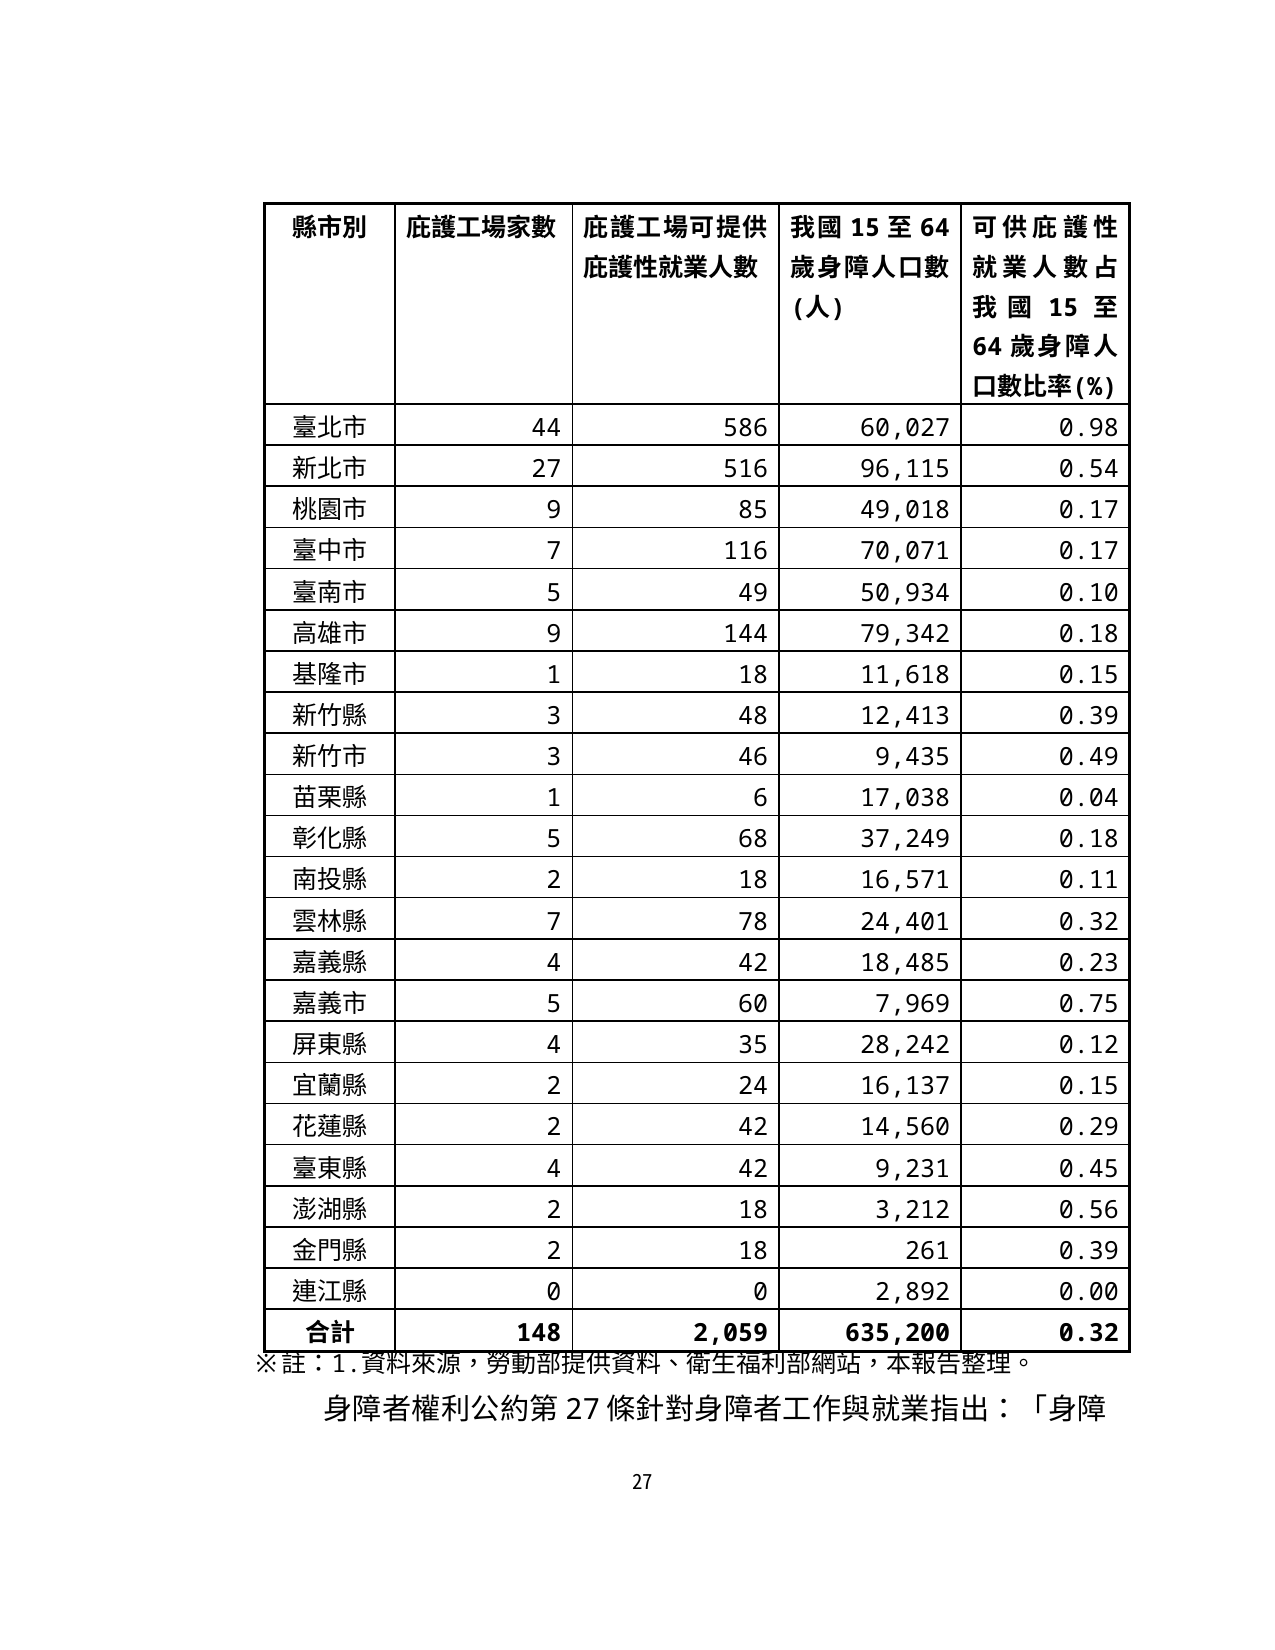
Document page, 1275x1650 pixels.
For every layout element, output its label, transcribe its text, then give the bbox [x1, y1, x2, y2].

table_cell 2,059 [573, 1310, 778, 1349]
table_cell 0 [396, 1269, 572, 1308]
table_cell 0.18 [962, 611, 1128, 650]
table_cell 9 [396, 611, 572, 650]
table_cell 70,071 [780, 528, 960, 568]
table_cell 0.15 [962, 1063, 1128, 1103]
table_cell 高雄市 [266, 611, 394, 650]
table_cell 嘉義市 [266, 981, 394, 1020]
table_cell 85 [573, 487, 778, 527]
table_cell 11,618 [780, 652, 960, 691]
table_cell 0.54 [962, 446, 1128, 485]
table_cell 2 [396, 1104, 572, 1144]
table_cell 24,401 [780, 898, 960, 938]
table_cell 49 [573, 569, 778, 609]
table_cell 261 [780, 1228, 960, 1267]
table_cell 臺東縣 [266, 1145, 394, 1185]
table_cell 0.39 [962, 693, 1128, 732]
table_header 可供庇護性就業人數占我國15至64歲身障人口數比率(%) [962, 205, 1128, 403]
table_cell 5 [396, 981, 572, 1020]
table_cell 3 [396, 693, 572, 732]
table_cell 桃園市 [266, 487, 394, 527]
table_cell 澎湖縣 [266, 1187, 394, 1226]
table_cell 12,413 [780, 693, 960, 732]
table_cell 5 [396, 569, 572, 609]
table_cell 28,242 [780, 1022, 960, 1061]
table_cell 516 [573, 446, 778, 485]
table_cell 南投縣 [266, 857, 394, 897]
table_cell 50,934 [780, 569, 960, 609]
table_cell 96,115 [780, 446, 960, 485]
table_cell 0.75 [962, 981, 1128, 1020]
table_cell 60 [573, 981, 778, 1020]
table_cell 42 [573, 940, 778, 979]
table_cell 雲林縣 [266, 898, 394, 938]
table_cell 18 [573, 857, 778, 897]
table_cell 0.15 [962, 652, 1128, 691]
table_cell 9 [396, 487, 572, 527]
table_cell 42 [573, 1104, 778, 1144]
table_cell 18 [573, 1187, 778, 1226]
table_cell 新竹縣 [266, 693, 394, 732]
table_cell 16,137 [780, 1063, 960, 1103]
table_header 我國15至64歲身障人口數(人) [780, 205, 960, 403]
table_cell 0.98 [962, 405, 1128, 444]
table_cell 3,212 [780, 1187, 960, 1226]
table_cell 0.49 [962, 734, 1128, 773]
table_cell 2,892 [780, 1269, 960, 1308]
text ※註：1.資料來源，勞動部提供資料、衛生福利部網站，本報告整理。 [251, 1353, 1122, 1378]
table_cell 37,249 [780, 816, 960, 856]
table_cell 24 [573, 1063, 778, 1103]
table_cell 4 [396, 1022, 572, 1061]
table_cell 586 [573, 405, 778, 444]
table_cell 0.12 [962, 1022, 1128, 1061]
table_cell 17,038 [780, 775, 960, 814]
table_cell 49,018 [780, 487, 960, 527]
table_cell 60,027 [780, 405, 960, 444]
table_cell 臺南市 [266, 569, 394, 609]
table_cell 新北市 [266, 446, 394, 485]
table_cell 連江縣 [266, 1269, 394, 1308]
table_cell 彰化縣 [266, 816, 394, 856]
table_cell 0.32 [962, 1310, 1128, 1349]
table_cell 0.17 [962, 487, 1128, 527]
table_cell 宜蘭縣 [266, 1063, 394, 1103]
table_cell 臺北市 [266, 405, 394, 444]
table_cell 屏東縣 [266, 1022, 394, 1061]
table_cell 16,571 [780, 857, 960, 897]
table_cell 68 [573, 816, 778, 856]
table_cell 0.23 [962, 940, 1128, 979]
table_cell 7 [396, 898, 572, 938]
table_cell 4 [396, 940, 572, 979]
table_cell 48 [573, 693, 778, 732]
table_cell 7,969 [780, 981, 960, 1020]
table_cell 3 [396, 734, 572, 773]
table_cell 1 [396, 775, 572, 814]
table_cell 0.11 [962, 857, 1128, 897]
table_cell 9,435 [780, 734, 960, 773]
table_header 庇護工場家數 [396, 205, 572, 403]
table_cell 44 [396, 405, 572, 444]
table_cell 0.56 [962, 1187, 1128, 1226]
table_cell 臺中市 [266, 528, 394, 568]
table_header 縣市別 [266, 205, 394, 403]
table_cell 148 [396, 1310, 572, 1349]
table_cell 35 [573, 1022, 778, 1061]
table_cell 14,560 [780, 1104, 960, 1144]
table_cell 基隆市 [266, 652, 394, 691]
table_cell 0.45 [962, 1145, 1128, 1185]
table_cell 0.17 [962, 528, 1128, 568]
table_cell 0.10 [962, 569, 1128, 609]
table_cell 0 [573, 1269, 778, 1308]
text 身障者權利公約第27條針對身障者工作與就業指出：「身障 [265, 1378, 1107, 1430]
table_cell 116 [573, 528, 778, 568]
table_cell 7 [396, 528, 572, 568]
table_cell 金門縣 [266, 1228, 394, 1267]
table_cell 0.00 [962, 1269, 1128, 1308]
table_cell 6 [573, 775, 778, 814]
table_cell 花蓮縣 [266, 1104, 394, 1144]
table_cell 2 [396, 1187, 572, 1226]
table_cell 5 [396, 816, 572, 856]
table_cell 18 [573, 652, 778, 691]
table_cell 苗栗縣 [266, 775, 394, 814]
table_cell 9,231 [780, 1145, 960, 1185]
table_cell 0.04 [962, 775, 1128, 814]
table_cell 1 [396, 652, 572, 691]
table_cell 2 [396, 857, 572, 897]
table_cell 新竹市 [266, 734, 394, 773]
table_header 庇護工場可提供庇護性就業人數 [573, 205, 778, 403]
table_cell 78 [573, 898, 778, 938]
table_cell 4 [396, 1145, 572, 1185]
table_cell 0.29 [962, 1104, 1128, 1144]
table_cell 0.39 [962, 1228, 1128, 1267]
table_cell 0.18 [962, 816, 1128, 856]
table_cell 42 [573, 1145, 778, 1185]
table_cell 46 [573, 734, 778, 773]
table_cell 嘉義縣 [266, 940, 394, 979]
table_cell 2 [396, 1063, 572, 1103]
table_cell 2 [396, 1228, 572, 1267]
table_cell 18,485 [780, 940, 960, 979]
table_cell 144 [573, 611, 778, 650]
table_cell 0.32 [962, 898, 1128, 938]
table_cell 合計 [266, 1310, 394, 1349]
table_cell 18 [573, 1228, 778, 1267]
table_cell 79,342 [780, 611, 960, 650]
table_cell 635,200 [780, 1310, 960, 1349]
table_cell 27 [396, 446, 572, 485]
